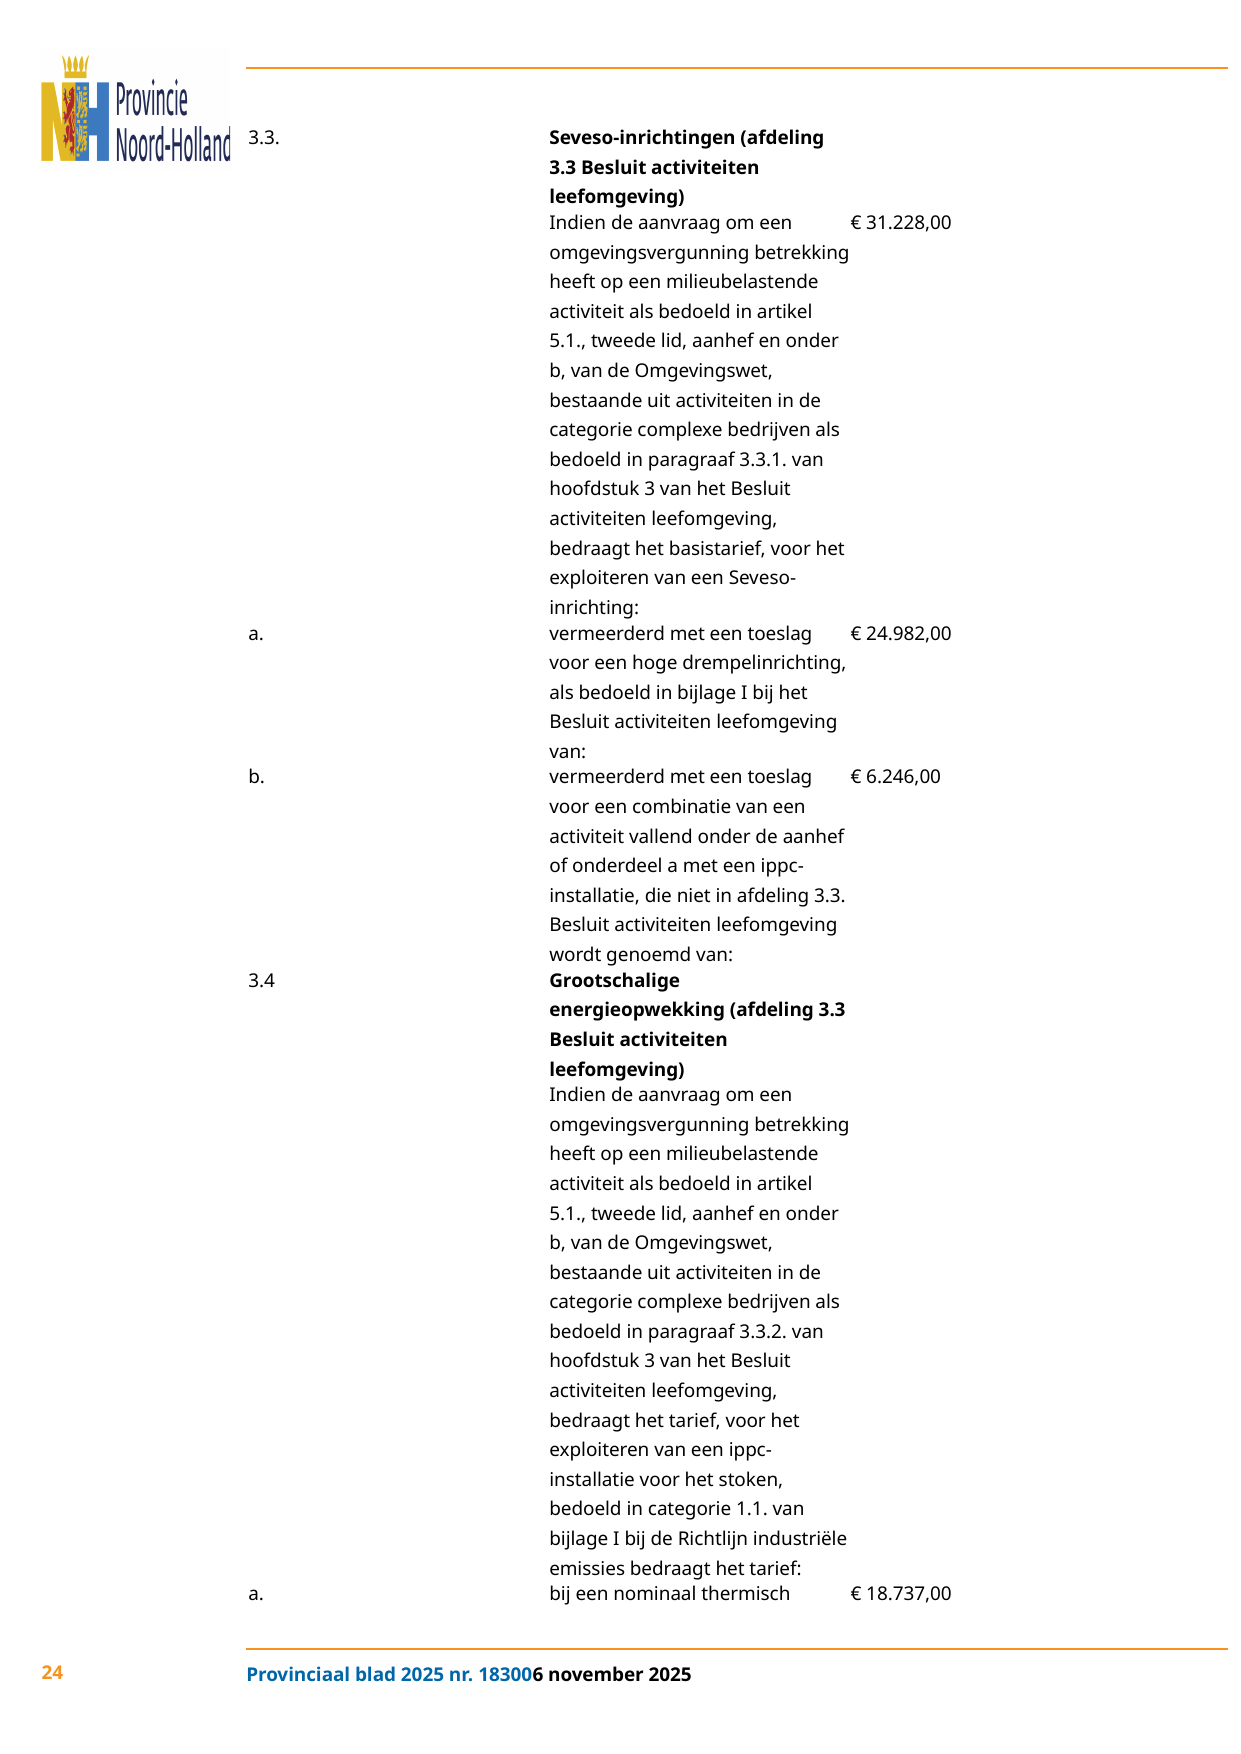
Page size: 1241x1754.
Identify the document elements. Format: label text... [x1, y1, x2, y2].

table_cell Indien de aanvraag om een omgevingsvergunning betrekking heeft op een milieubelastende activiteit als bedoeld in artikel 5.1., tweede lid, aanhef en onder b, van de Omgevingswet, bestaande uit activiteiten in de categorie complexe bedrijven als bedoeld in paragraaf 3.3.1. van hoofdstuk 3 van het Besluit activiteiten leefomgeving, bedraagt het basistarief, voor het exploiteren van een Seveso-inrichting: [549, 209, 850, 620]
table_cell [248, 1081, 549, 1581]
picture [41, 47, 231, 172]
table_cell 3.4 [248, 967, 549, 1081]
table_cell [850, 967, 1152, 1081]
table_cell a. [248, 1581, 549, 1606]
table_cell [850, 1081, 1152, 1581]
table_cell € 31.228,00 [850, 209, 1152, 620]
table_cell € 24.982,00 [850, 620, 1152, 764]
table_header Seveso-inrichtingen (afdeling 3.3 Besluit activiteiten leefomgeving) [549, 125, 850, 209]
table_cell vermeerderd met een toeslag voor een combinatie van een activiteit vallend onder de aanhef of onderdeel a met een ippc-installatie, die niet in afdeling 3.3. Besluit activiteiten leefomgeving wordt genoemd van: [549, 764, 850, 967]
table_cell € 6.246,00 [850, 764, 1152, 967]
table_header 3.3. [248, 125, 549, 209]
table_cell Indien de aanvraag om een omgevingsvergunning betrekking heeft op een milieubelastende activiteit als bedoeld in artikel 5.1., tweede lid, aanhef en onder b, van de Omgevingswet, bestaande uit activiteiten in de categorie complexe bedrijven als bedoeld in paragraaf 3.3.2. van hoofdstuk 3 van het Besluit activiteiten leefomgeving, bedraagt het tarief, voor het exploiteren van een ippc-installatie voor het stoken, bedoeld in categorie 1.1. van bijlage I bij de Richtlijn industriële emissies bedraagt het tarief: [549, 1081, 850, 1581]
table_cell a. [248, 620, 549, 764]
table_cell € 18.737,00 [850, 1581, 1152, 1606]
table_cell vermeerderd met een toeslag voor een hoge drempelinrichting, als bedoeld in bijlage I bij het Besluit activiteiten leefomgeving van: [549, 620, 850, 764]
table_header [850, 125, 1152, 209]
table_cell [248, 209, 549, 620]
table_cell bij een nominaal thermisch [549, 1581, 850, 1606]
table_cell Grootschalige energieopwekking (afdeling 3.3 Besluit activiteiten leefomgeving) [549, 967, 850, 1081]
table_cell b. [248, 764, 549, 967]
